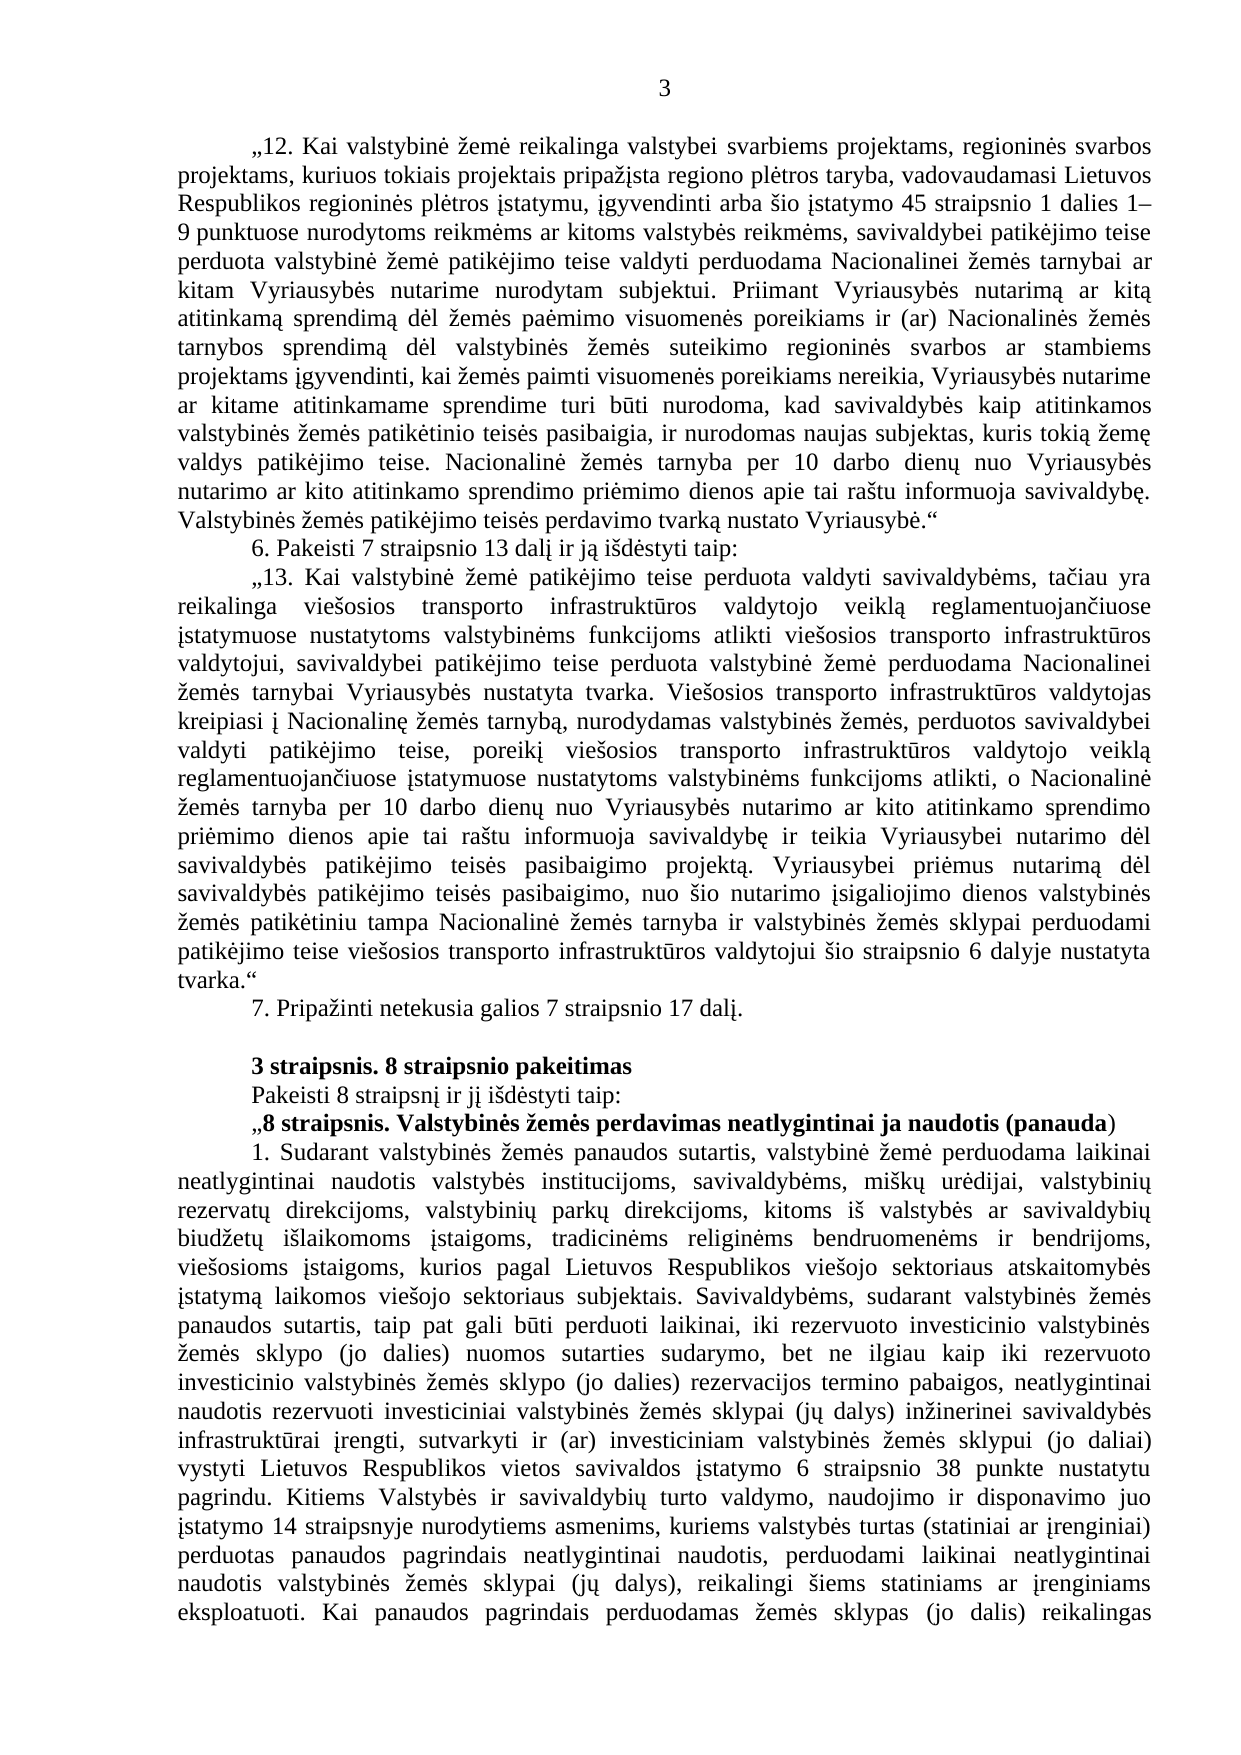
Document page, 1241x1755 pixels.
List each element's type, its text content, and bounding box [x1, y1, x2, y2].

text „8 straipsnis. Valstybinės žemės perdavimas neatlygintinai ja naudotis (panauda) [177, 1108, 1152, 1137]
text 6. Pakeisti 7 straipsnio 13 dalį ir ją išdėstyti taip: [177, 533, 1152, 562]
text 1. Sudarant valstybinės žemės panaudos sutartis, valstybinė žemė perduodama laikinai neatlygintinai naudotis valstybės institucijoms, savivaldybėms, miškų urėdijai, valstybinių rezervatų direkcijoms, valstybinių parkų direkcijoms, kitoms iš valstybės ar savivaldybių biudžetų išlaikomoms įstaigoms, tradicinėms religinėms bendruomenėms ir bendrijoms, viešosioms įstaigoms, kurios pagal Lietuvos Respublikos viešojo sektoriaus atskaitomybės įstatymą laikomos viešojo sektoriaus subjektais. Savivaldybėms, sudarant valstybinės žemės panaudos sutartis, taip pat gali būti perduoti laikinai, iki rezervuoto investicinio valstybinės žemės sklypo (jo dalies) nuomos sutarties sudarymo, bet ne ilgiau kaip iki rezervuoto investicinio valstybinės žemės sklypo (jo dalies) rezervacijos termino pabaigos, neatlygintinai naudotis rezervuoti investiciniai valstybinės žemės sklypai (jų dalys) inžinerinei savivaldybės infrastruktūrai įrengti, sutvarkyti ir (ar) investiciniam valstybinės žemės sklypui (jo daliai) vystyti Lietuvos Respublikos vietos savivaldos įstatymo 6 straipsnio 38 punkte nustatytu pagrindu. Kitiems Valstybės ir savivaldybių turto valdymo, naudojimo ir disponavimo juo įstatymo 14 straipsnyje nurodytiems asmenims, kuriems valstybės turtas (statiniai ar įrenginiai) perduotas panaudos pagrindais neatlygintinai naudotis, perduodami laikinai neatlygintinai naudotis valstybinės žemės sklypai (jų dalys), reikalingi šiems statiniams ar įrenginiams eksploatuoti. Kai panaudos pagrindais perduodamas žemės sklypas (jo dalis) reikalingas [177, 1137, 1152, 1626]
text „12. Kai valstybinė žemė reikalinga valstybei svarbiems projektams, regioninės svarbos projektams, kuriuos tokiais projektais pripažįsta regiono plėtros taryba, vadovaudamasi Lietuvos Respublikos regioninės plėtros įstatymu, įgyvendinti arba šio įstatymo 45 straipsnio 1 dalies 1–9 punktuose nurodytoms reikmėms ar kitoms valstybės reikmėms, savivaldybei patikėjimo teise perduota valstybinė žemė patikėjimo teise valdyti perduodama Nacionalinei žemės tarnybai ar kitam Vyriausybės nutarime nurodytam subjektui. Priimant Vyriausybės nutarimą ar kitą atitinkamą sprendimą dėl žemės paėmimo visuomenės poreikiams ir (ar) Nacionalinės žemės tarnybos sprendimą dėl valstybinės žemės suteikimo regioninės svarbos ar stambiems projektams įgyvendinti, kai žemės paimti visuomenės poreikiams nereikia, Vyriausybės nutarime ar kitame atitinkamame sprendime turi būti nurodoma, kad savivaldybės kaip atitinkamos valstybinės žemės patikėtinio teisės pasibaigia, ir nurodomas naujas subjektas, kuris tokią žemę valdys patikėjimo teise. Nacionalinė žemės tarnyba per 10 darbo dienų nuo Vyriausybės nutarimo ar kito atitinkamo sprendimo priėmimo dienos apie tai raštu informuoja savivaldybę. Valstybinės žemės patikėjimo teisės perdavimo tvarką nustato Vyriausybė.“ [177, 131, 1152, 533]
text 7. Pripažinti netekusia galios 7 straipsnio 17 dalį. [177, 993, 1152, 1022]
text Pakeisti 8 straipsnį ir jį išdėstyti taip: [177, 1080, 1152, 1108]
text 3 straipsnis. 8 straipsnio pakeitimas [177, 1051, 1152, 1080]
text „13. Kai valstybinė žemė patikėjimo teise perduota valdyti savivaldybėms, tačiau yra reikalinga viešosios transporto infrastruktūros valdytojo veiklą reglamentuojančiuose įstatymuose nustatytoms valstybinėms funkcijoms atlikti viešosios transporto infrastruktūros valdytojui, savivaldybei patikėjimo teise perduota valstybinė žemė perduodama Nacionalinei žemės tarnybai Vyriausybės nustatyta tvarka. Viešosios transporto infrastruktūros valdytojas kreipiasi į Nacionalinę žemės tarnybą, nurodydamas valstybinės žemės, perduotos savivaldybei valdyti patikėjimo teise, poreikį viešosios transporto infrastruktūros valdytojo veiklą reglamentuojančiuose įstatymuose nustatytoms valstybinėms funkcijoms atlikti, o Nacionalinė žemės tarnyba per 10 darbo dienų nuo Vyriausybės nutarimo ar kito atitinkamo sprendimo priėmimo dienos apie tai raštu informuoja savivaldybę ir teikia Vyriausybei nutarimo dėl savivaldybės patikėjimo teisės pasibaigimo projektą. Vyriausybei priėmus nutarimą dėl savivaldybės patikėjimo teisės pasibaigimo, nuo šio nutarimo įsigaliojimo dienos valstybinės žemės patikėtiniu tampa Nacionalinė žemės tarnyba ir valstybinės žemės sklypai perduodami patikėjimo teise viešosios transporto infrastruktūros valdytojui šio straipsnio 6 dalyje nustatyta tvarka.“ [177, 562, 1152, 993]
